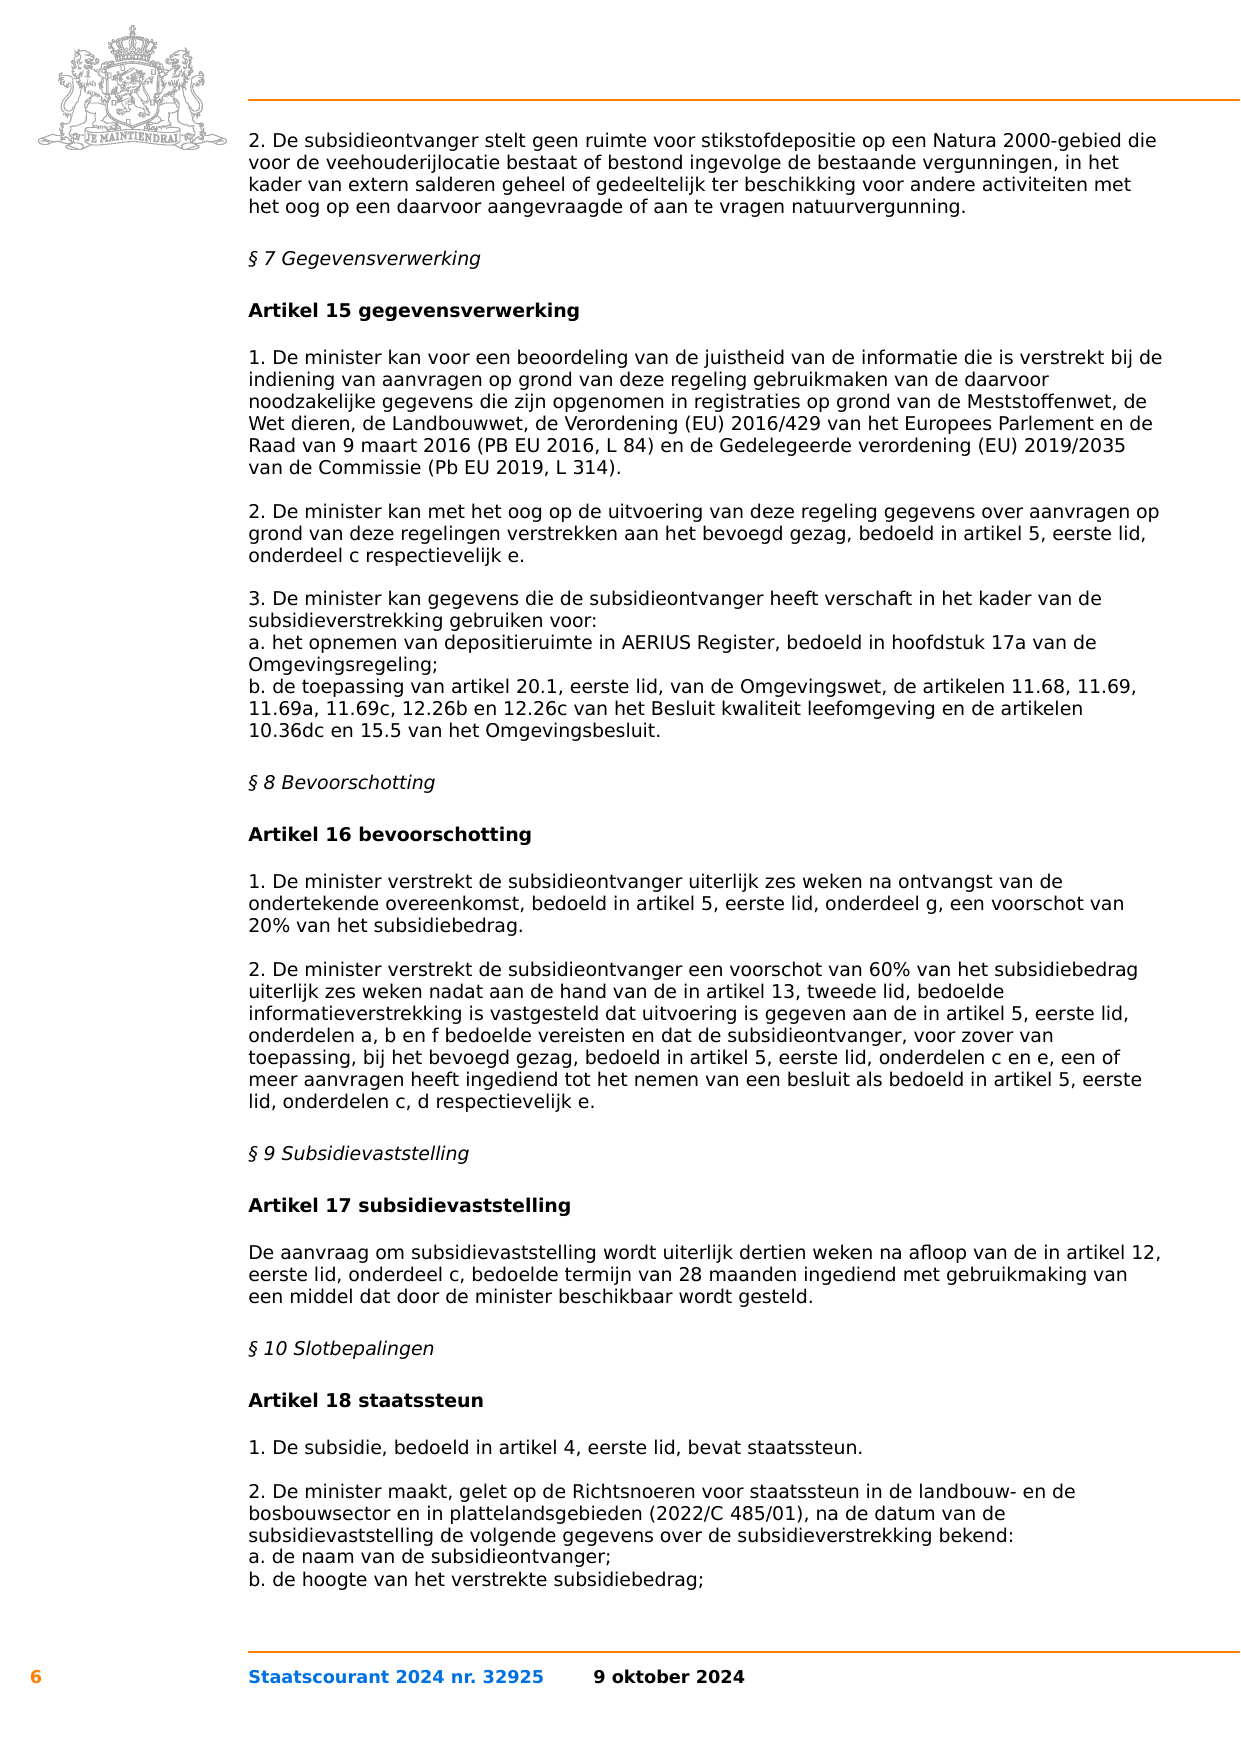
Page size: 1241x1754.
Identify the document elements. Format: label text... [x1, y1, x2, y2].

subtitle § 9 Subsidievaststelling [248, 1143, 1163, 1165]
text 2. De minister verstrekt de subsidieontvanger een voorschot van 60% van het subsidiebedrag uiterlijk zes weken nadat aan de hand van de in artikel 13, tweede lid, bedoelde informatieverstrekking is vastgesteld dat uitvoering is gegeven aan de in artikel 5, eerste lid, onderdelen a, b en f bedoelde vereisten en dat de subsidieontvanger, voor zover van toepassing, bij het bevoegd gezag, bedoeld in artikel 5, eerste lid, onderdelen c en e, een of meer aanvragen heeft ingediend tot het nemen van een besluit als bedoeld in artikel 5, eerste lid, onderdelen c, d respectievelijk e. [248, 959, 1163, 1113]
text a. de naam van de subsidieontvanger; [248, 1546, 1163, 1568]
text b. de hoogte van het verstrekte subsidiebedrag; [248, 1568, 1163, 1590]
picture [38, 25, 227, 150]
text 2. De subsidieontvanger stelt geen ruimte voor stikstofdepositie op een Natura 2000-gebied die voor de veehouderijlocatie bestaat of bestond ingevolge de bestaande vergunningen, in het kader van extern salderen geheel of gedeeltelijk ter beschikking voor andere activiteiten met het oog op een daarvoor aangevraagde of aan te vragen natuurvergunning. [248, 130, 1163, 218]
text 1. De subsidie, bedoeld in artikel 4, eerste lid, bevat staatssteun. [248, 1437, 1163, 1459]
subtitle Artikel 16 bevoorschotting [248, 824, 1163, 846]
text b. de toepassing van artikel 20.1, eerste lid, van de Omgevingswet, de artikelen 11.68, 11.69, 11.69a, 11.69c, 12.26b en 12.26c van het Besluit kwaliteit leefomgeving en de artikelen 10.36dc en 15.5 van het Omgevingsbesluit. [248, 676, 1163, 742]
subtitle § 7 Gegevensverwerking [248, 248, 1163, 270]
subtitle Artikel 17 subsidievaststelling [248, 1195, 1163, 1217]
text 3. De minister kan gegevens die de subsidieontvanger heeft verschaft in het kader van de subsidieverstrekking gebruiken voor: [248, 588, 1163, 632]
subtitle § 10 Slotbepalingen [248, 1338, 1163, 1360]
text 2. De minister kan met het oog op de uitvoering van deze regeling gegevens over aanvragen op grond van deze regelingen verstrekken aan het bevoegd gezag, bedoeld in artikel 5, eerste lid, onderdeel c respectievelijk e. [248, 501, 1163, 566]
text a. het opnemen van depositieruimte in AERIUS Register, bedoeld in hoofdstuk 17a van de Omgevingsregeling; [248, 632, 1163, 676]
subtitle Artikel 18 staatssteun [248, 1390, 1163, 1412]
text 2. De minister maakt, gelet op de Richtsnoeren voor staatssteun in de landbouw- en de bosbouwsector en in plattelandsgebieden (2022/C 485/01), na de datum van de subsidievaststelling de volgende gegevens over de subsidieverstrekking bekend: [248, 1481, 1163, 1546]
text 1. De minister kan voor een beoordeling van de juistheid van de informatie die is verstrekt bij de indiening van aanvragen op grond van deze regeling gebruikmaken van de daarvoor noodzakelijke gegevens die zijn opgenomen in registraties op grond van de Meststoffenwet, de Wet dieren, de Landbouwwet, de Verordening (EU) 2016/429 van het Europees Parlement en de Raad van 9 maart 2016 (PB EU 2016, L 84) en de Gedelegeerde verordening (EU) 2019/2035 van de Commissie (Pb EU 2019, L 314). [248, 347, 1163, 479]
subtitle § 8 Bevoorschotting [248, 772, 1163, 794]
text 1. De minister verstrekt de subsidieontvanger uiterlijk zes weken na ontvangst van de ondertekende overeenkomst, bedoeld in artikel 5, eerste lid, onderdeel g, een voorschot van 20% van het subsidiebedrag. [248, 871, 1163, 937]
subtitle Artikel 15 gegevensverwerking [248, 300, 1163, 322]
text De aanvraag om subsidievaststelling wordt uiterlijk dertien weken na afloop van de in artikel 12, eerste lid, onderdeel c, bedoelde termijn van 28 maanden ingediend met gebruikmaking van een middel dat door de minister beschikbaar wordt gesteld. [248, 1242, 1163, 1308]
